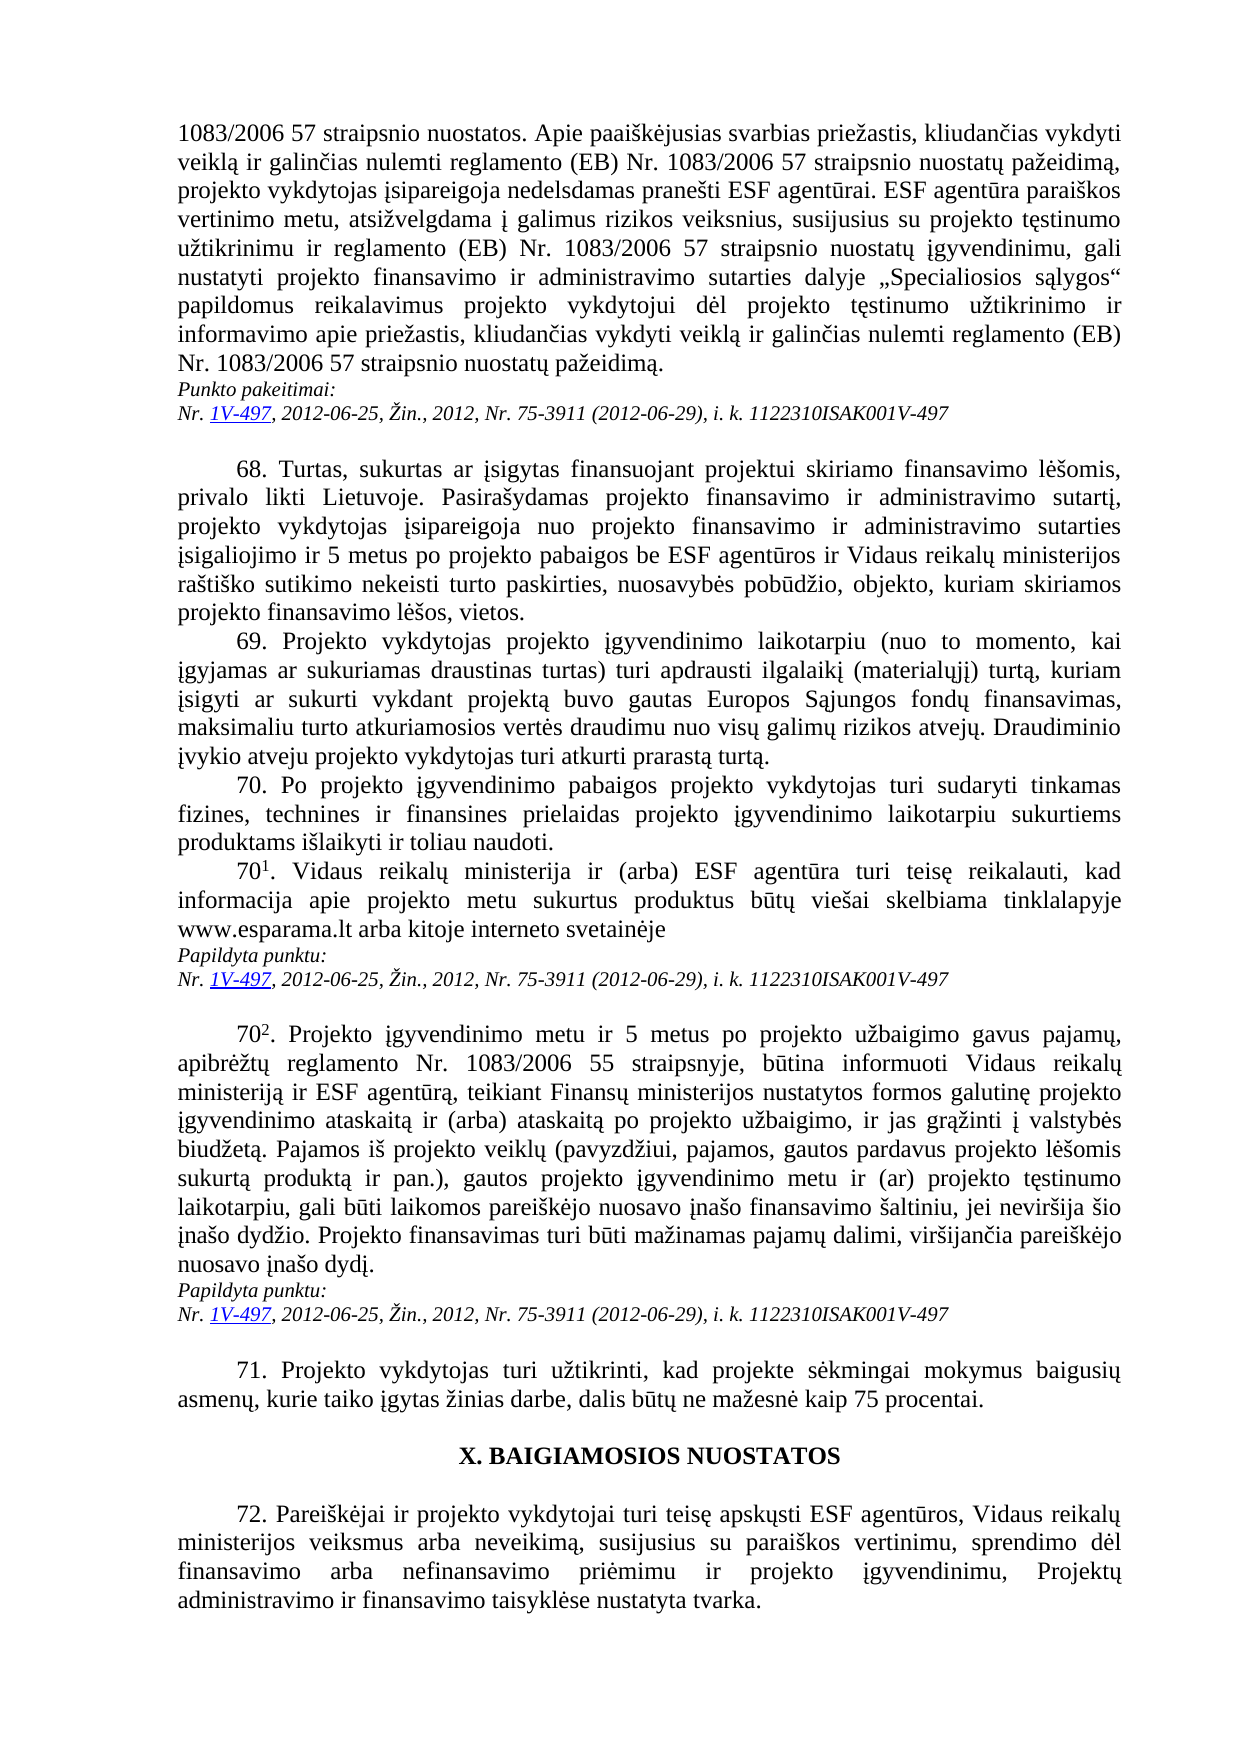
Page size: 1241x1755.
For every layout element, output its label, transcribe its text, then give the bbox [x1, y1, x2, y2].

text 69. Projekto vykdytojas projekto įgyvendinimo laikotarpiu (nuo to momento, kai įgyjamas ar sukuriamas draustinas turtas) turi apdrausti ilgalaikį (materialųjį) turtą, kuriam įsigyti ar sukurti vykdant projektą buvo gautas Europos Sąjungos fondų finansavimas, maksimaliu turto atkuriamosios vertės draudimu nuo visų galimų rizikos atvejų. Draudiminio įvykio atveju projekto vykdytojas turi atkurti prarastą turtą. [177, 626, 1122, 770]
text 68. Turtas, sukurtas ar įsigytas finansuojant projektui skiriamo finansavimo lėšomis, privalo likti Lietuvoje. Pasirašydamas projekto finansavimo ir administravimo sutartį, projekto vykdytojas įsipareigoja nuo projekto finansavimo ir administravimo sutarties įsigaliojimo ir 5 metus po projekto pabaigos be ESF agentūros ir Vidaus reikalų ministerijos raštiško sutikimo nekeisti turto paskirties, nuosavybės pobūdžio, objekto, kuriam skiriamos projekto finansavimo lėšos, vietos. [177, 454, 1122, 626]
text Papildyta punktu: [177, 942, 1122, 967]
text 701. Vidaus reikalų ministerija ir (arba) ESF agentūra turi teisę reikalauti, kad informacija apie projekto metu sukurtus produktus būtų viešai skelbiama tinklalapyje www.esparama.lt arba kitoje interneto svetainėje [177, 856, 1122, 942]
text Nr. 1V-497, 2012-06-25, Žin., 2012, Nr. 75-3911 (2012-06-29), i. k. 1122310ISAK001V-497 [177, 967, 1122, 991]
text 72. Pareiškėjai ir projekto vykdytojai turi teisę apskųsti ESF agentūros, Vidaus reikalų ministerijos veiksmus arba neveikimą, susijusius su paraiškos vertinimu, sprendimo dėl finansavimo arba nefinansavimo priėmimu ir projekto įgyvendinimu, Projektų administravimo ir finansavimo taisyklėse nustatyta tvarka. [177, 1499, 1122, 1614]
text 70. Po projekto įgyvendinimo pabaigos projekto vykdytojas turi sudaryti tinkamas fizines, technines ir finansines prielaidas projekto įgyvendinimo laikotarpiu sukurtiems produktams išlaikyti ir toliau naudoti. [177, 770, 1122, 856]
text 702. Projekto įgyvendinimo metu ir 5 metus po projekto užbaigimo gavus pajamų, apibrėžtų reglamento Nr. 1083/2006 55 straipsnyje, būtina informuoti Vidaus reikalų ministeriją ir ESF agentūrą, teikiant Finansų ministerijos nustatytos formos galutinę projekto įgyvendinimo ataskaitą ir (arba) ataskaitą po projekto užbaigimo, ir jas grąžinti į valstybės biudžetą. Pajamos iš projekto veiklų (pavyzdžiui, pajamos, gautos pardavus projekto lėšomis sukurtą produktą ir pan.), gautos projekto įgyvendinimo metu ir (ar) projekto tęstinumo laikotarpiu, gali būti laikomos pareiškėjo nuosavo įnašo finansavimo šaltiniu, jei neviršija šio įnašo dydžio. Projekto finansavimas turi būti mažinamas pajamų dalimi, viršijančia pareiškėjo nuosavo įnašo dydį. [177, 1019, 1122, 1278]
text X. BAIGIAMOSIOS NUOSTATOS [177, 1441, 1122, 1470]
text Papildyta punktu: [177, 1278, 1122, 1302]
text 71. Projekto vykdytojas turi užtikrinti, kad projekte sėkmingai mokymus baigusių asmenų, kurie taiko įgytas žinias darbe, dalis būtų ne mažesnė kaip 75 procentai. [177, 1355, 1122, 1412]
text Nr. 1V-497, 2012-06-25, Žin., 2012, Nr. 75-3911 (2012-06-29), i. k. 1122310ISAK001V-497 [177, 401, 1122, 425]
text Punkto pakeitimai: [177, 377, 1122, 401]
text 1083/2006 57 straipsnio nuostatos. Apie paaiškėjusias svarbias priežastis, kliudančias vykdyti veiklą ir galinčias nulemti reglamento (EB) Nr. 1083/2006 57 straipsnio nuostatų pažeidimą, projekto vykdytojas įsipareigoja nedelsdamas pranešti ESF agentūrai. ESF agentūra paraiškos vertinimo metu, atsižvelgdama į galimus rizikos veiksnius, susijusius su projekto tęstinumo užtikrinimu ir reglamento (EB) Nr. 1083/2006 57 straipsnio nuostatų įgyvendinimu, gali nustatyti projekto finansavimo ir administravimo sutarties dalyje „Specialiosios sąlygos“ papildomus reikalavimus projekto vykdytojui dėl projekto tęstinumo užtikrinimo ir informavimo apie priežastis, kliudančias vykdyti veiklą ir galinčias nulemti reglamento (EB) Nr. 1083/2006 57 straipsnio nuostatų pažeidimą. [177, 118, 1122, 377]
text Nr. 1V-497, 2012-06-25, Žin., 2012, Nr. 75-3911 (2012-06-29), i. k. 1122310ISAK001V-497 [177, 1302, 1122, 1326]
